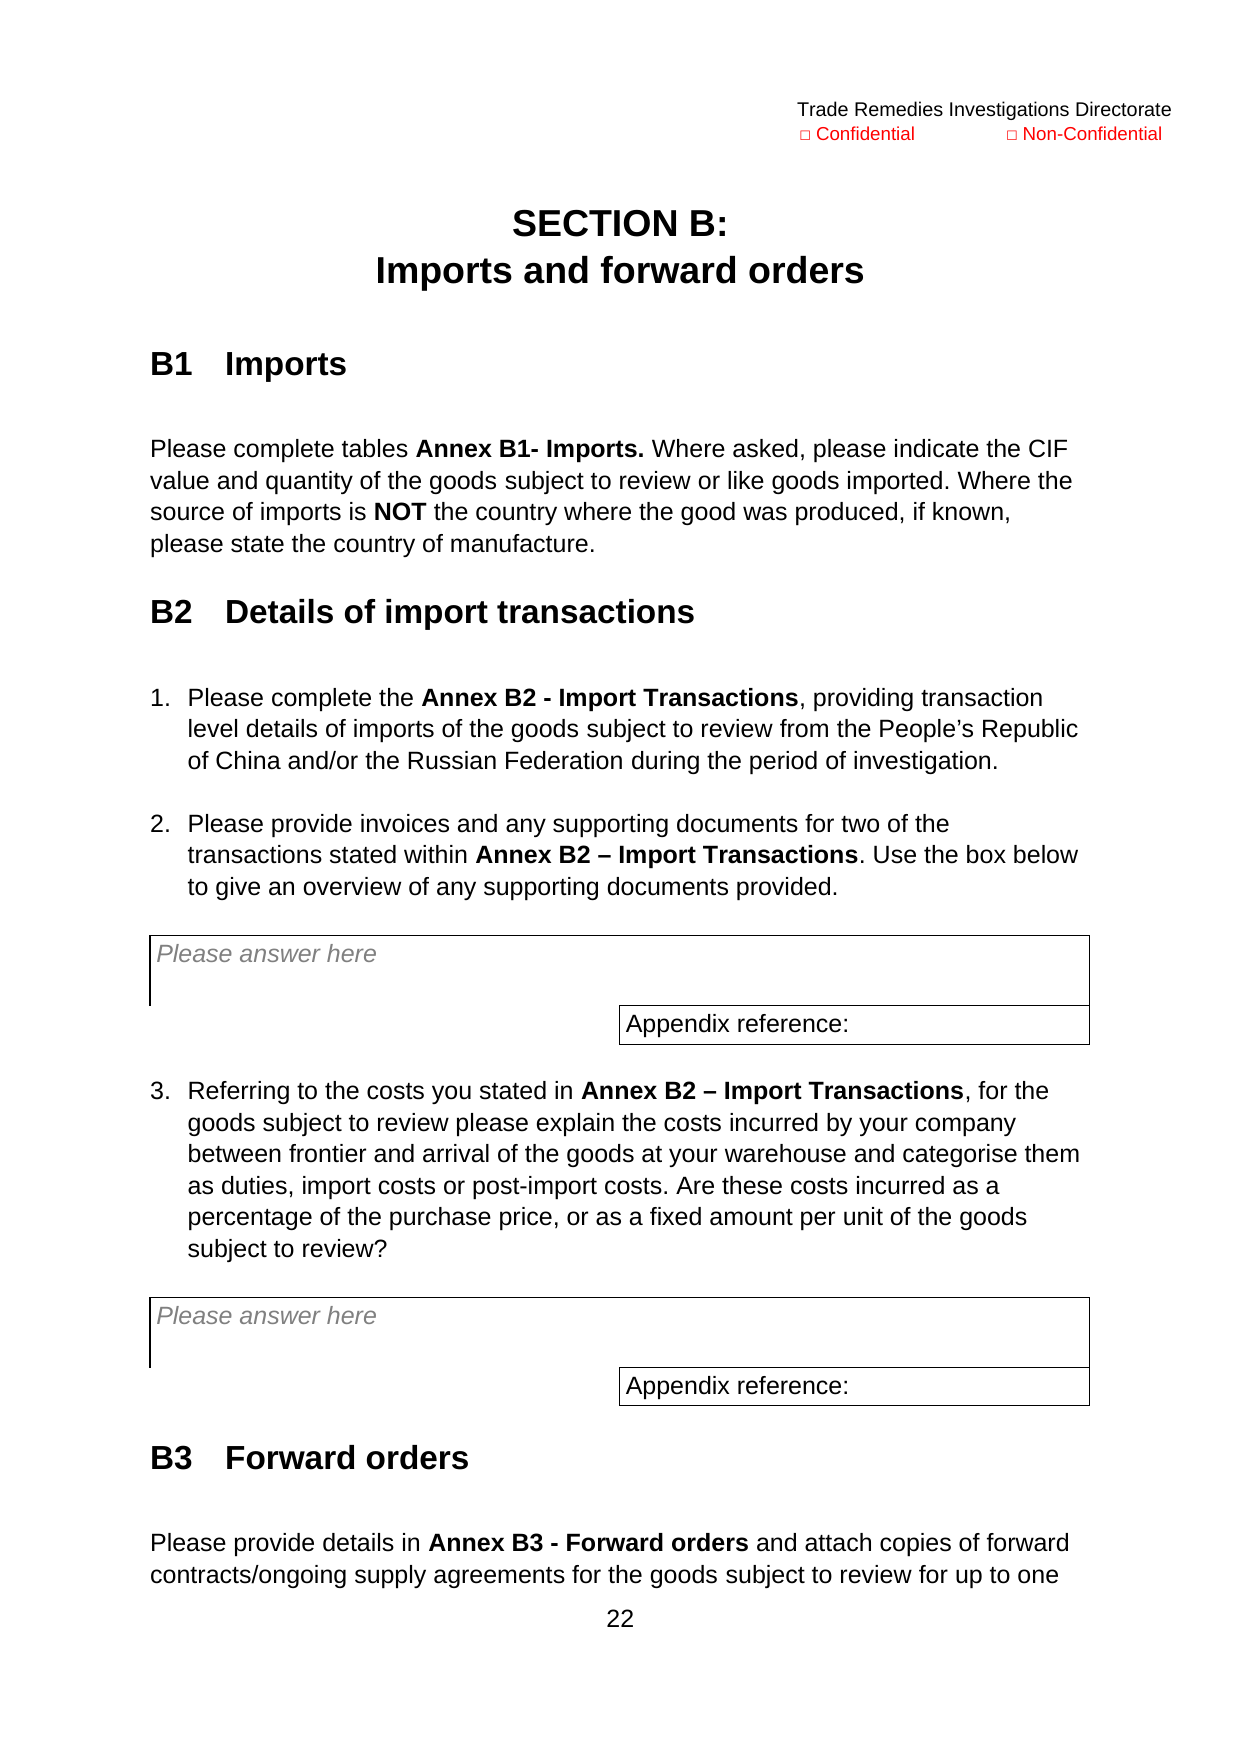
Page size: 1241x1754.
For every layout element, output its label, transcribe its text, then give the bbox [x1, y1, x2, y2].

table_cell [150, 1368, 619, 1405]
subtitle B1 Imports [150, 344, 1090, 382]
table_header Please answer here [151, 1298, 1089, 1367]
list Referring to the costs you stated in Annex B2 – Import Transactions, for the goods subject to review please explain the costs incurred by your company between frontier and arrival of the goods at your warehouse and categorise them as duties, import costs or post-import costs. Are these costs incurred as a percentage of the purchase price, or as a fixed amount per unit of the goods subject to review? [150, 1076, 1090, 1263]
subtitle SECTION B: Imports and forward orders [150, 201, 1090, 291]
subtitle B3 Forward orders [150, 1438, 1090, 1476]
table_header Please answer here [151, 936, 1089, 1005]
text Please provide details in Annex B3 - Forward orders and attach copies of forward contracts/ongoing supply agreements for the goods subject to review for up to one [150, 1528, 1090, 1589]
subtitle B2 Details of import transactions [150, 592, 1090, 631]
text Please complete tables Annex B1- Imports. Where asked, please indicate the CIF value and quantity of the goods subject to review or like goods imported. Where the source of imports is NOT the country where the good was produced, if known, please state the country of manufacture. [150, 434, 1090, 558]
list Please complete the Annex B2 - Import Transactions, providing transaction level details of imports of the goods subject to review from the People’s Republic of China and/or the Russian Federation during the period of investigation. [150, 682, 1090, 774]
table_cell [150, 1006, 619, 1043]
list Please provide invoices and any supporting documents for two of the transactions stated within Annex B2 – Import Transactions. Use the box below to give an overview of any supporting documents provided. [150, 809, 1090, 901]
table_cell Appendix reference: [620, 1006, 1089, 1043]
table_cell Appendix reference: [620, 1368, 1089, 1405]
